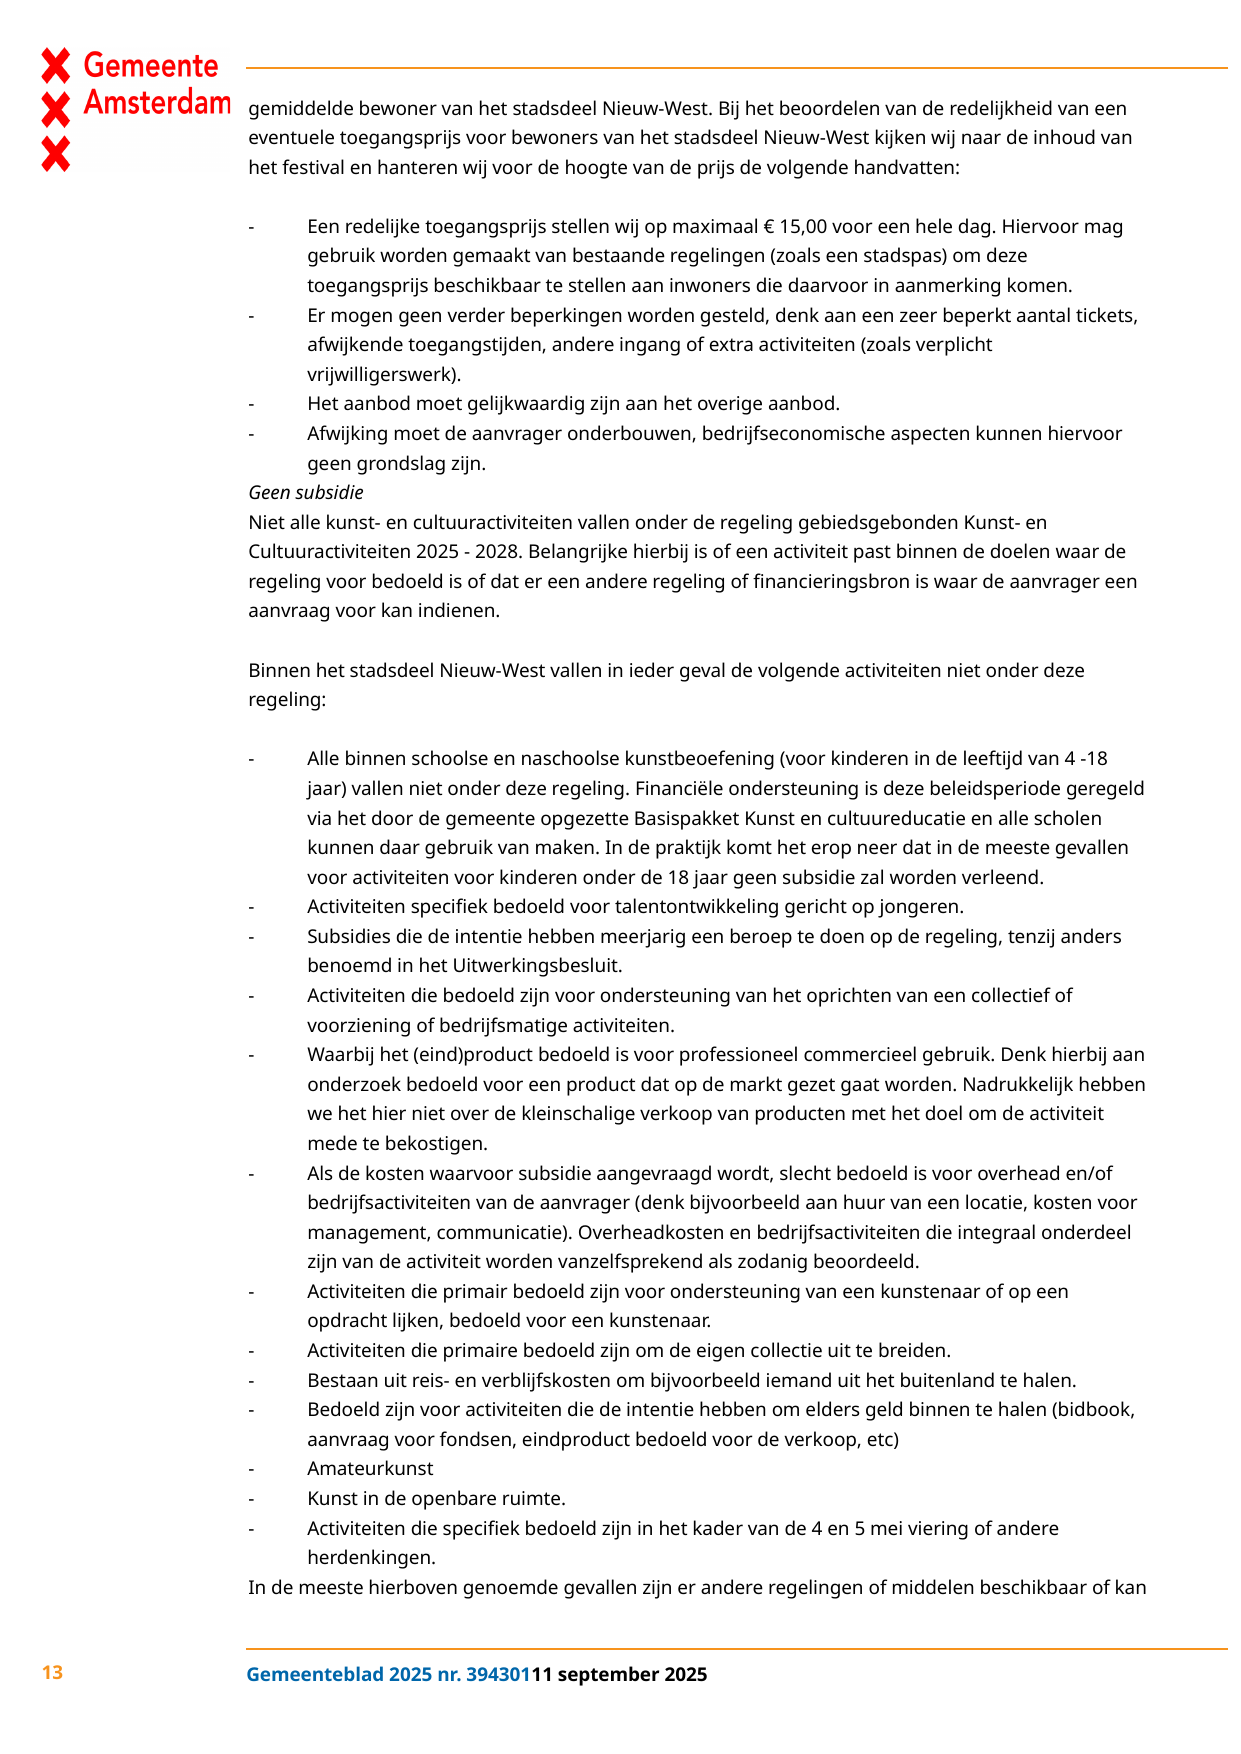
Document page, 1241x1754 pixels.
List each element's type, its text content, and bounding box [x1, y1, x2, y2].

list Afwijking moet de aanvrager onderbouwen, bedrijfseconomische aspecten kunnen hiervoor geen grondslag zijn. [248, 420, 1152, 476]
list Activiteiten die specifiek bedoeld zijn in het kader van de 4 en 5 mei viering of andere herdenkingen. [248, 1515, 1152, 1570]
text Geen subsidie [248, 479, 1152, 505]
list Activiteiten die primair bedoeld zijn voor ondersteuning van een kunstenaar of op een opdracht lijken, bedoeld voor een kunstenaar. [248, 1278, 1152, 1333]
list Kunst in de openbare ruimte. [248, 1485, 1152, 1511]
text gemiddelde bewoner van het stadsdeel Nieuw-West. Bij het beoordelen van de redelijkheid van een eventuele toegangsprijs voor bewoners van het stadsdeel Nieuw-West kijken wij naar de inhoud van het festival en hanteren wij voor de hoogte van de prijs de volgende handvatten: [248, 95, 1152, 180]
list Waarbij het (eind)product bedoeld is voor professioneel commercieel gebruik. Denk hierbij aan onderzoek bedoeld voor een product dat op de markt gezet gaat worden. Nadrukkelijk hebben we het hier niet over de kleinschalige verkoop van producten met het doel om de activiteit mede te bekostigen. [248, 1041, 1152, 1156]
list Als de kosten waarvoor subsidie aangevraagd wordt, slecht bedoeld is voor overhead en/of bedrijfsactiviteiten van de aanvrager (denk bijvoorbeeld aan huur van een locatie, kosten voor management, communicatie). Overheadkosten en bedrijfsactiviteiten die integraal onderdeel zijn van de activiteit worden vanzelfsprekend als zodanig beoordeeld. [248, 1160, 1152, 1274]
picture [41, 47, 231, 172]
list Een redelijke toegangsprijs stellen wij op maximaal € 15,00 voor een hele dag. Hiervoor mag gebruik worden gemaakt van bestaande regelingen (zoals een stadspas) om deze toegangsprijs beschikbaar te stellen aan inwoners die daarvoor in aanmerking komen. [248, 213, 1152, 298]
list Er mogen geen verder beperkingen worden gesteld, denk aan een zeer beperkt aantal tickets, afwijkende toegangstijden, andere ingang of extra activiteiten (zoals verplicht vrijwilligerswerk). [248, 302, 1152, 387]
list Subsidies die de intentie hebben meerjarig een beroep te doen op de regeling, tenzij anders benoemd in het Uitwerkingsbesluit. [248, 923, 1152, 978]
list Het aanbod moet gelijkwaardig zijn aan het overige aanbod. [248, 391, 1152, 416]
list Activiteiten die primaire bedoeld zijn om de eigen collectie uit te breiden. [248, 1337, 1152, 1363]
list Activiteiten specifiek bedoeld voor talentontwikkeling gericht op jongeren. [248, 893, 1152, 919]
list Bedoeld zijn voor activiteiten die de intentie hebben om elders geld binnen te halen (bidbook, aanvraag voor fondsen, eindproduct bedoeld voor de verkoop, etc) [248, 1396, 1152, 1452]
list Bestaan uit reis- en verblijfskosten om bijvoorbeeld iemand uit het buitenland te halen. [248, 1367, 1152, 1393]
text Niet alle kunst- en cultuuractiviteiten vallen onder de regeling gebiedsgebonden Kunst- en Cultuuractiviteiten 2025 - 2028. Belangrijke hierbij is of een activiteit past binnen de doelen waar de regeling voor bedoeld is of dat er een andere regeling of financieringsbron is waar de aanvrager een aanvraag voor kan indienen. [248, 509, 1152, 623]
text Binnen het stadsdeel Nieuw-West vallen in ieder geval de volgende activiteiten niet onder deze regeling: [248, 657, 1152, 712]
text In de meeste hierboven genoemde gevallen zijn er andere regelingen of middelen beschikbaar of kan [248, 1574, 1152, 1600]
list Activiteiten die bedoeld zijn voor ondersteuning van het oprichten van een collectief of voorziening of bedrijfsmatige activiteiten. [248, 982, 1152, 1038]
list Amateurkunst [248, 1456, 1152, 1481]
list Alle binnen schoolse en naschoolse kunstbeoefening (voor kinderen in de leeftijd van 4 -18 jaar) vallen niet onder deze regeling. Financiële ondersteuning is deze beleidsperiode geregeld via het door de gemeente opgezette Basispakket Kunst en cultuureducatie en alle scholen kunnen daar gebruik van maken. In de praktijk komt het erop neer dat in de meeste gevallen voor activiteiten voor kinderen onder de 18 jaar geen subsidie zal worden verleend. [248, 746, 1152, 890]
